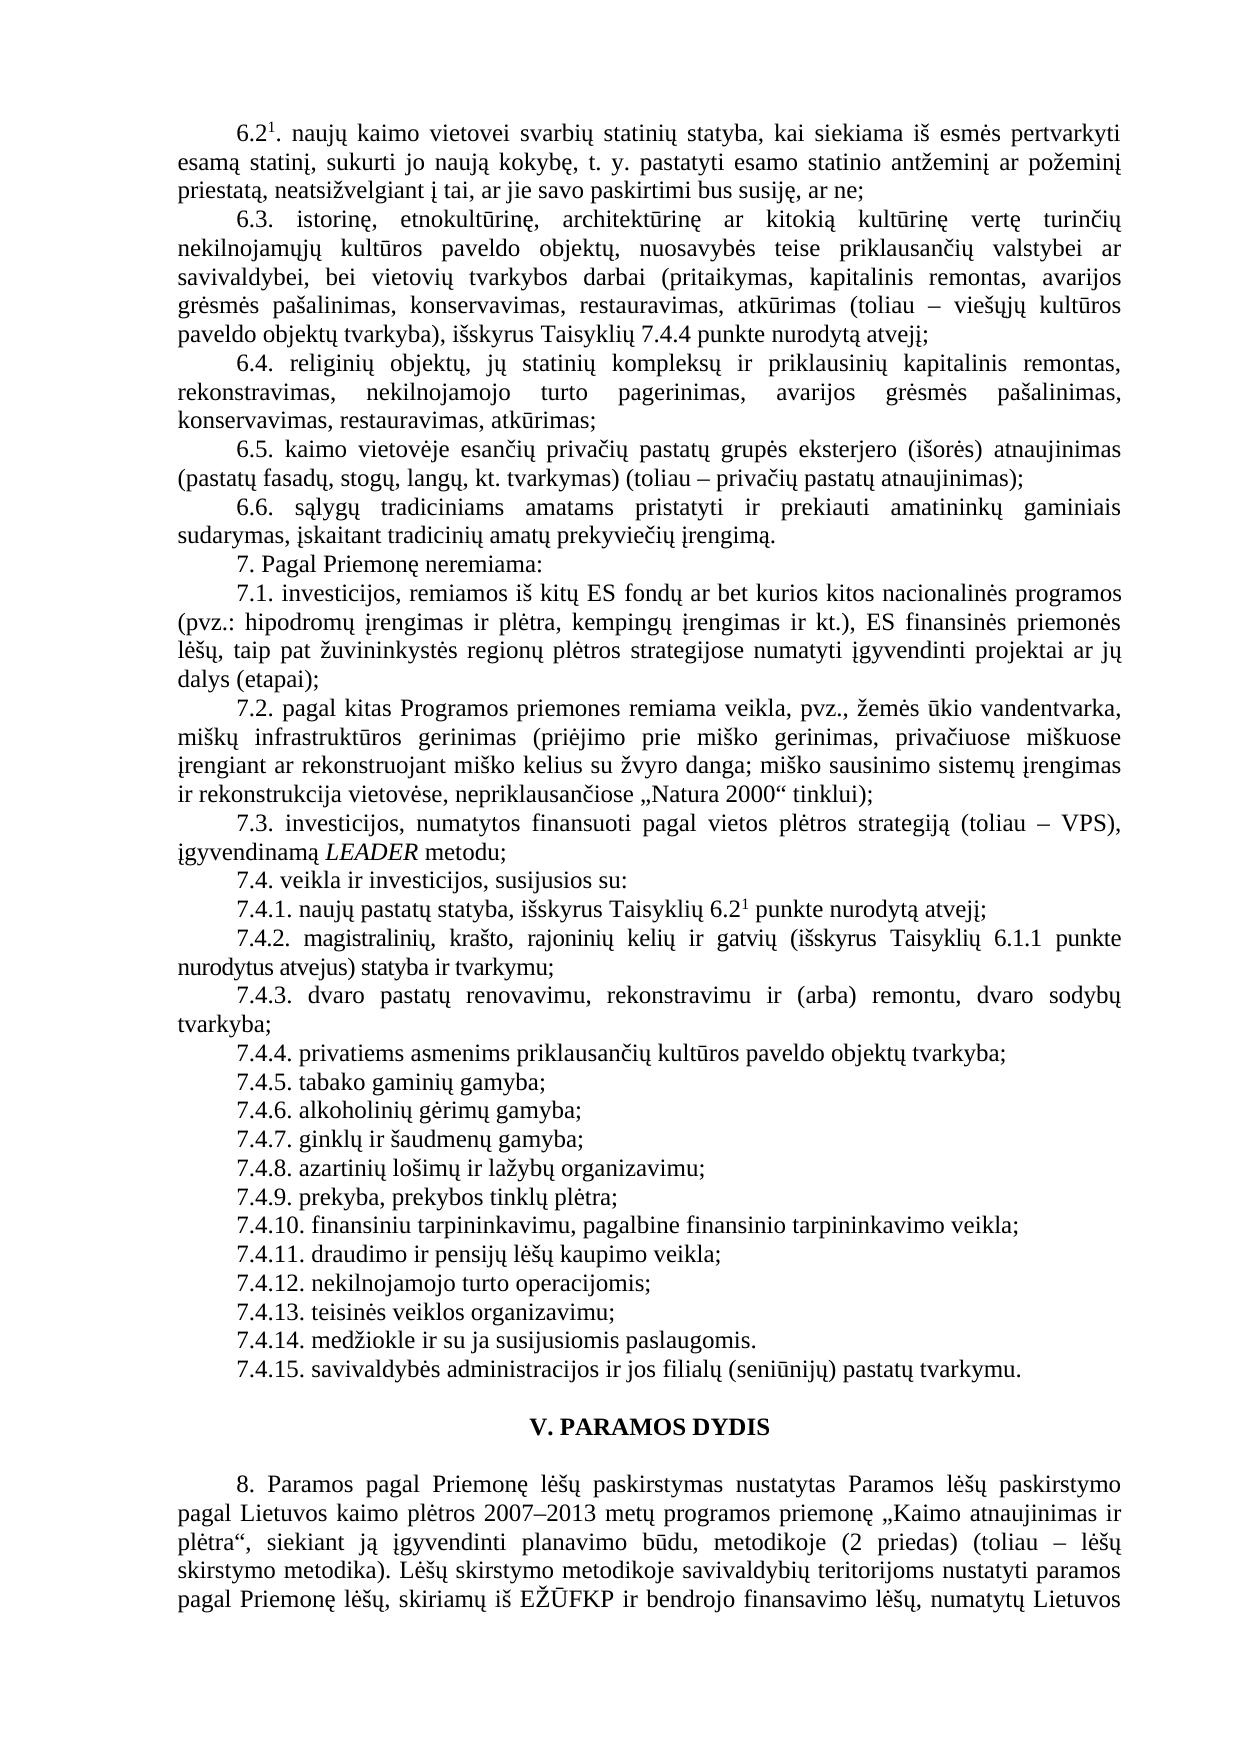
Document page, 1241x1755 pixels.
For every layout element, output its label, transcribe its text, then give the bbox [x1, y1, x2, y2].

text 7.1. investicijos, remiamos iš kitų ES fondų ar bet kurios kitos nacionalinės programos (pvz.: hipodromų įrengimas ir plėtra, kempingų įrengimas ir kt.), ES finansinės priemonės lėšų, taip pat žuvininkystės regionų plėtros strategijose numatyti įgyvendinti projektai ar jų dalys (etapai); [177, 578, 1122, 693]
text 7.4.12. nekilnojamojo turto operacijomis; [177, 1268, 1122, 1297]
text 7.4.5. tabako gaminių gamyba; [177, 1067, 1122, 1096]
text 6.6. sąlygų tradiciniams amatams pristatyti ir prekiauti amatininkų gaminiais sudarymas, įskaitant tradicinių amatų prekyviečių įrengimą. [177, 492, 1122, 549]
text 6.4. religinių objektų, jų statinių kompleksų ir priklausinių kapitalinis remontas, rekonstravimas, nekilnojamojo turto pagerinimas, avarijos grėsmės pašalinimas, konservavimas, restauravimas, atkūrimas; [177, 348, 1122, 434]
text V. PARAMOS DYDIS [177, 1412, 1122, 1441]
text 7.4.2. magistralinių, krašto, rajoninių kelių ir gatvių (išskyrus Taisyklių 6.1.1 punkte nurodytus atvejus) statyba ir tvarkymu; [177, 923, 1122, 981]
text 7.4.6. alkoholinių gėrimų gamyba; [177, 1096, 1122, 1124]
text 7.4.14. medžiokle ir su ja susijusiomis paslaugomis. [177, 1326, 1122, 1354]
text 7.4.15. savivaldybės administracijos ir jos filialų (seniūnijų) pastatų tvarkymu. [177, 1354, 1122, 1383]
text 7.2. pagal kitas Programos priemones remiama veikla, pvz., žemės ūkio vandentvarka, miškų infrastruktūros gerinimas (priėjimo prie miško gerinimas, privačiuose miškuose įrengiant ar rekonstruojant miško kelius su žvyro danga; miško sausinimo sistemų įrengimas ir rekonstrukcija vietovėse, nepriklausančiose „Natura 2000“ tinklui); [177, 693, 1122, 808]
text 7. Pagal Priemonę neremiama: [177, 549, 1122, 578]
text 7.4. veikla ir investicijos, susijusios su: [177, 866, 1122, 894]
text 7.4.9. prekyba, prekybos tinklų plėtra; [177, 1182, 1122, 1211]
text 7.4.1. naujų pastatų statyba, išskyrus Taisyklių 6.21 punkte nurodytą atvejį; [177, 894, 1122, 923]
text 7.4.10. finansiniu tarpininkavimu, pagalbine finansinio tarpininkavimo veikla; [177, 1211, 1122, 1239]
text 6.21. naujų kaimo vietovei svarbių statinių statyba, kai siekiama iš esmės pertvarkyti esamą statinį, sukurti jo naują kokybę, t. y. pastatyti esamo statinio antžeminį ar požeminį priestatą, neatsižvelgiant į tai, ar jie savo paskirtimi bus susiję, ar ne; [177, 118, 1122, 204]
text 6.3. istorinę, etnokultūrinę, architektūrinę ar kitokią kultūrinę vertę turinčių nekilnojamųjų kultūros paveldo objektų, nuosavybės teise priklausančių valstybei ar savivaldybei, bei vietovių tvarkybos darbai (pritaikymas, kapitalinis remontas, avarijos grėsmės pašalinimas, konservavimas, restauravimas, atkūrimas (toliau – viešųjų kultūros paveldo objektų tvarkyba), išskyrus Taisyklių 7.4.4 punkte nurodytą atvejį; [177, 204, 1122, 348]
text 7.4.13. teisinės veiklos organizavimu; [177, 1297, 1122, 1326]
text 6.5. kaimo vietovėje esančių privačių pastatų grupės eksterjero (išorės) atnaujinimas (pastatų fasadų, stogų, langų, kt. tvarkymas) (toliau – privačių pastatų atnaujinimas); [177, 434, 1122, 492]
text 7.4.8. azartinių lošimų ir lažybų organizavimu; [177, 1153, 1122, 1182]
text 8. Paramos pagal Priemonę lėšų paskirstymas nustatytas Paramos lėšų paskirstymo pagal Lietuvos kaimo plėtros 2007–2013 metų programos priemonę „Kaimo atnaujinimas ir plėtra“, siekiant ją įgyvendinti planavimo būdu, metodikoje (2 priedas) (toliau – lėšų skirstymo metodika). Lėšų skirstymo metodikoje savivaldybių teritorijoms nustatyti paramos pagal Priemonę lėšų, skiriamų iš EŽŪFKP ir bendrojo finansavimo lėšų, numatytų Lietuvos [177, 1469, 1122, 1613]
text 7.4.7. ginklų ir šaudmenų gamyba; [177, 1124, 1122, 1153]
text 7.3. investicijos, numatytos finansuoti pagal vietos plėtros strategiją (toliau – VPS), įgyvendinamą LEADER metodu; [177, 808, 1122, 866]
text 7.4.4. privatiems asmenims priklausančių kultūros paveldo objektų tvarkyba; [177, 1038, 1122, 1067]
text 7.4.11. draudimo ir pensijų lėšų kaupimo veikla; [177, 1239, 1122, 1268]
text 7.4.3. dvaro pastatų renovavimu, rekonstravimu ir (arba) remontu, dvaro sodybų tvarkyba; [177, 981, 1122, 1038]
